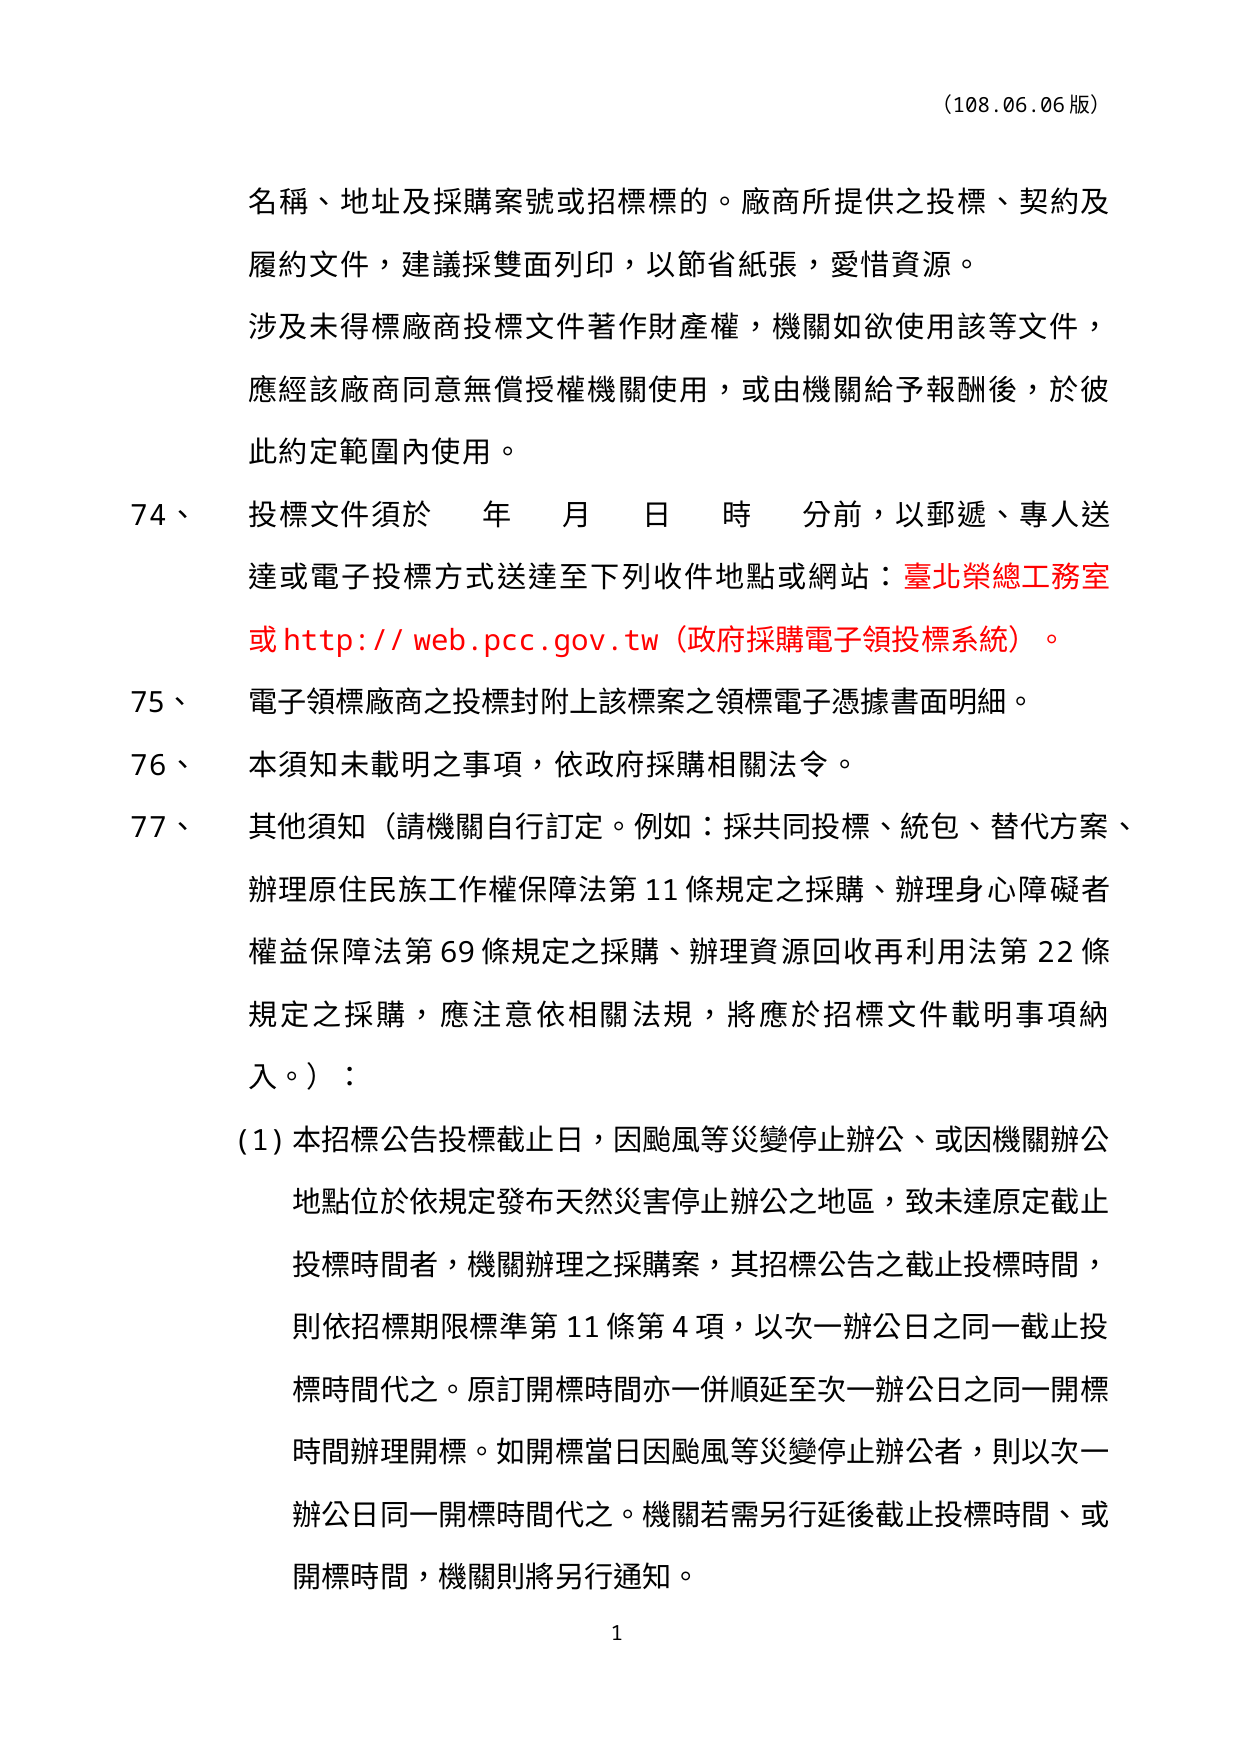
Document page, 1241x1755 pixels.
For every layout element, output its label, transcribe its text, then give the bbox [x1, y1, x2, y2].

list 本招標公告投標截止日，因颱風等災變停止辦公、或因機關辦公地點位於依規定發布天然災害停止辦公之地區，致未達原定截止投標時間者，機關辦理之採購案，其招標公告之截止投標時間，則依招標期限標準第11條第4項，以次一辦公日之同一截止投標時間代之。原訂開標時間亦一併順延至次一辦公日之同一開標時間辦理開標。如開標當日因颱風等災變停止辦公者，則以次一辦公日同一開標時間代之。機關若需另行延後截止投標時間、或開標時間，機關則將另行通知。 [234, 1096, 1110, 1596]
list 其他須知（請機關自行訂定。例如：採共同投標、統包、替代方案、辦理原住民族工作權保障法第11條規定之採購、辦理身心障礙者權益保障法第69條規定之採購、辦理資源回收再利用法第22條規定之採購，應注意依相關法規，將應於招標文件載明事項納入。）： [130, 783, 1110, 1096]
list 投標文件須於 年 月 日 時 分前，以郵遞、專人送達或電子投標方式送達至下列收件地點或網站：臺北榮總工務室或http:// web.pcc.gov.tw（政府採購電子領投標系統）。 [130, 471, 1110, 658]
list 本須知未載明之事項，依政府採購相關法令。 [130, 721, 1110, 783]
list 電子領標廠商之投標封附上該標案之領標電子憑據書面明細。 [130, 658, 1110, 721]
list 名稱、地址及採購案號或招標標的。廠商所提供之投標、契約及履約文件，建議採雙面列印，以節省紙張，愛惜資源。 [130, 158, 1110, 283]
text 涉及未得標廠商投標文件著作財產權，機關如欲使用該等文件，應經該廠商同意無償授權機關使用，或由機關給予報酬後，於彼此約定範圍內使用。 [248, 283, 1110, 471]
